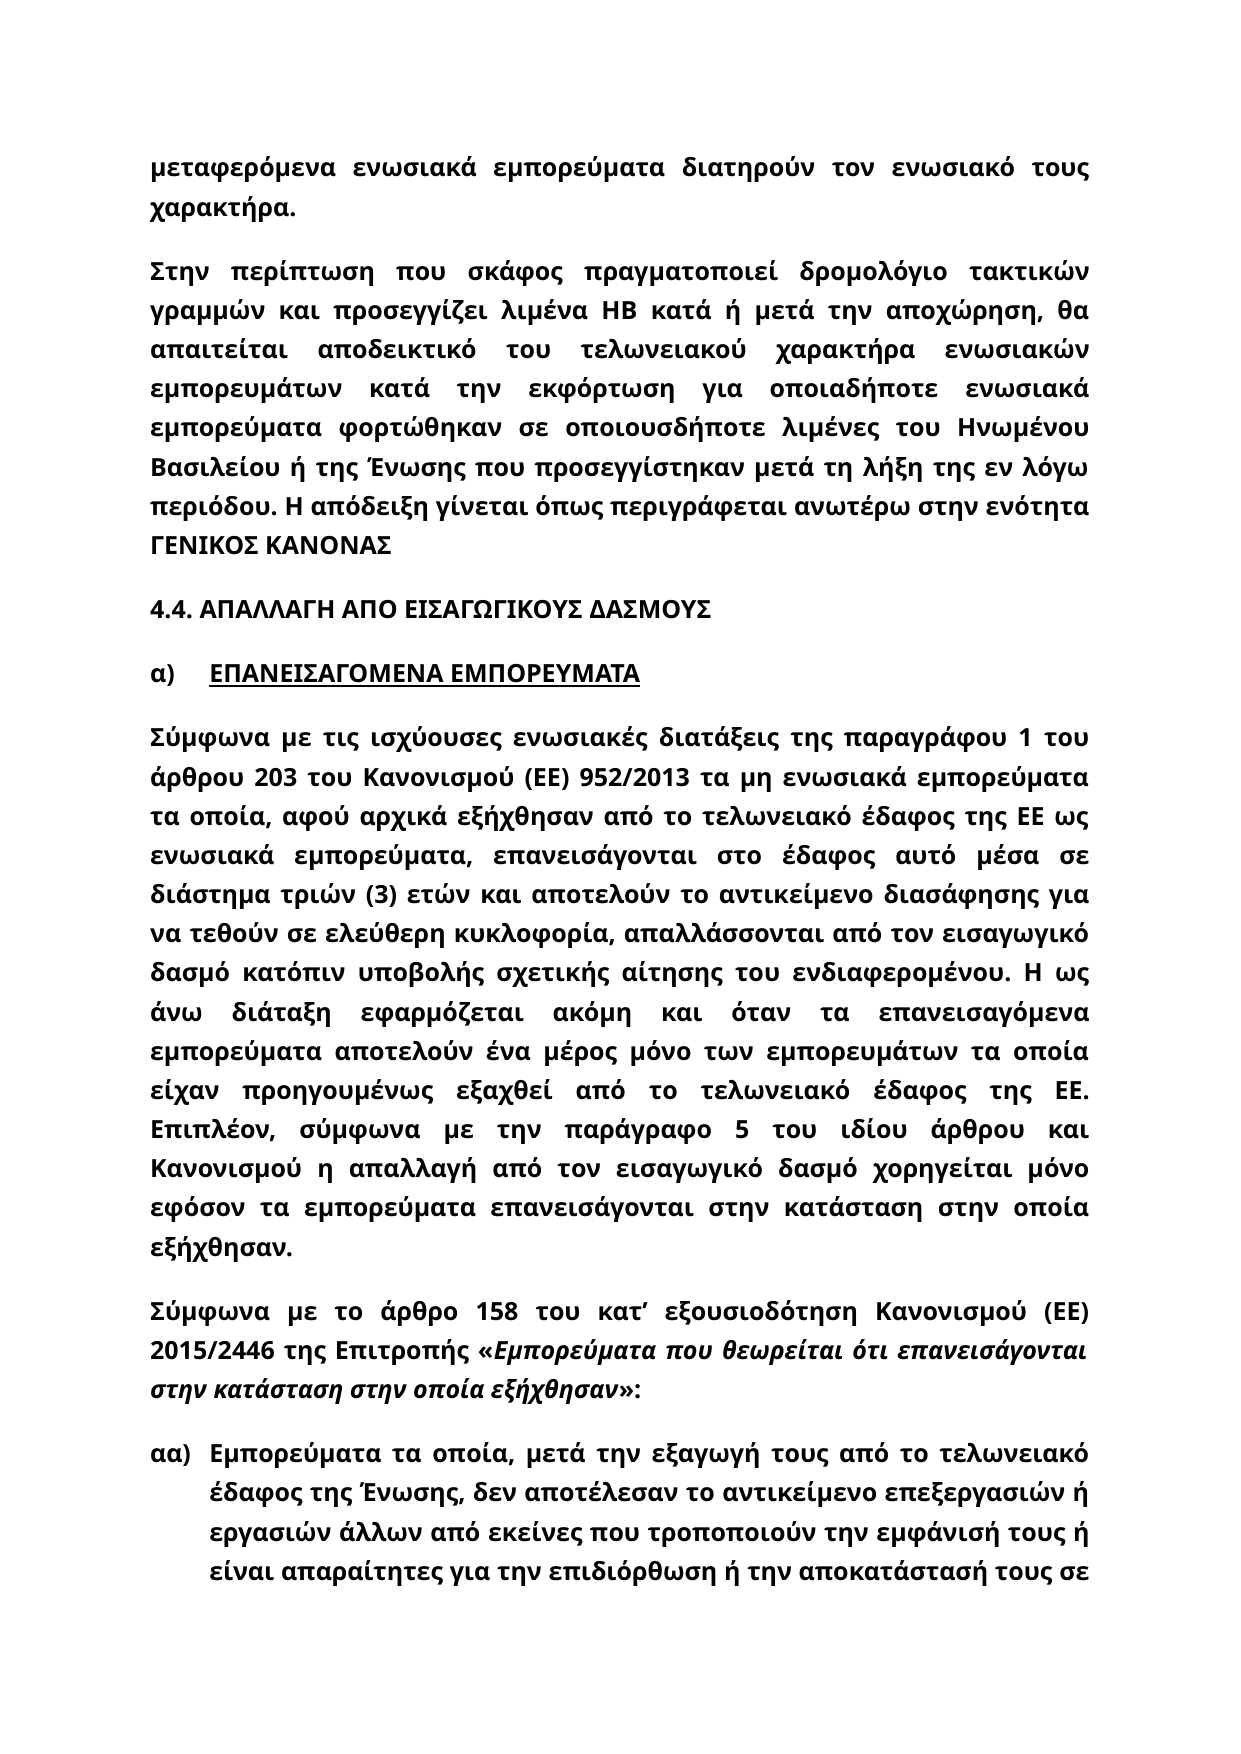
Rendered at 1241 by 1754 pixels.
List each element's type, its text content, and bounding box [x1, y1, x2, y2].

text μεταφερόμενα ενωσιακά εμπορεύματα διατηρούν τον ενωσιακό τους χαρακτήρα. [150, 150, 1090, 223]
list α) ΕΠΑΝΕΙΣΑΓΟΜΕΝΑ ΕΜΠΟΡΕΥΜΑΤΑ [150, 656, 1090, 690]
text Σύμφωνα με τις ισχύουσες ενωσιακές διατάξεις της παραγράφου 1 του άρθρου 203 του Κανονισμού (ΕΕ) 952/2013 τα μη ενωσιακά εμπορεύματα τα οποία, αφού αρχικά εξήχθησαν από το τελωνειακό έδαφος της ΕΕ ως ενωσιακά εμπορεύματα, επανεισάγονται στο έδαφος αυτό μέσα σε διάστημα τριών (3) ετών και αποτελούν το αντικείμενο διασάφησης για να τεθούν σε ελεύθερη κυκλοφορία, απαλλάσσονται από τον εισαγωγικό δασμό κατόπιν υποβολής σχετικής αίτησης του ενδιαφερομένου. Η ως άνω διάταξη εφαρμόζεται ακόμη και όταν τα επανεισαγόμενα εμπορεύματα αποτελούν ένα μέρος μόνο των εμπορευμάτων τα οποία είχαν προηγουμένως εξαχθεί από το τελωνειακό έδαφος της ΕΕ. Επιπλέον, σύμφωνα με την παράγραφο 5 του ιδίου άρθρου και Κανονισμού η απαλλαγή από τον εισαγωγικό δασμό χορηγείται μόνο εφόσον τα εμπορεύματα επανεισάγονται στην κατάσταση στην οποία εξήχθησαν. [150, 720, 1090, 1263]
text 4.4. ΑΠΑΛΛΑΓΗ ΑΠΟ ΕΙΣΑΓΩΓΙΚΟΥΣ ΔΑΣΜΟΥΣ [150, 592, 1090, 626]
text Στην περίπτωση που σκάφος πραγματοποιεί δρομολόγιο τακτικών γραμμών και προσεγγίζει λιμένα ΗΒ κατά ή μετά την αποχώρηση, θα απαιτείται αποδεικτικό του τελωνειακού χαρακτήρα ενωσιακών εμπορευμάτων κατά την εκφόρτωση για οποιαδήποτε ενωσιακά εμπορεύματα φορτώθηκαν σε οποιουσδήποτε λιμένες του Ηνωμένου Βασιλείου ή της Ένωσης που προσεγγίστηκαν μετά τη λήξη της εν λόγω περιόδου. Η απόδειξη γίνεται όπως περιγράφεται ανωτέρω στην ενότητα ΓΕΝΙΚΟΣ ΚΑΝΟΝΑΣ [150, 253, 1090, 562]
list αα) Εμπορεύματα τα οποία, μετά την εξαγωγή τους από το τελωνειακό έδαφος της Ένωσης, δεν αποτέλεσαν το αντικείμενο επεξεργασιών ή εργασιών άλλων από εκείνες που τροποποιούν την εμφάνισή τους ή είναι απαραίτητες για την επιδιόρθωση ή την αποκατάστασή τους σε [150, 1436, 1090, 1587]
text Σύμφωνα με το άρθρο 158 του κατ’ εξουσιοδότηση Κανονισμού (ΕΕ) 2015/2446 της Επιτροπής «Εμπορεύματα που θεωρείται ότι επανεισάγονται στην κατάσταση στην οποία εξήχθησαν»: [150, 1293, 1090, 1406]
